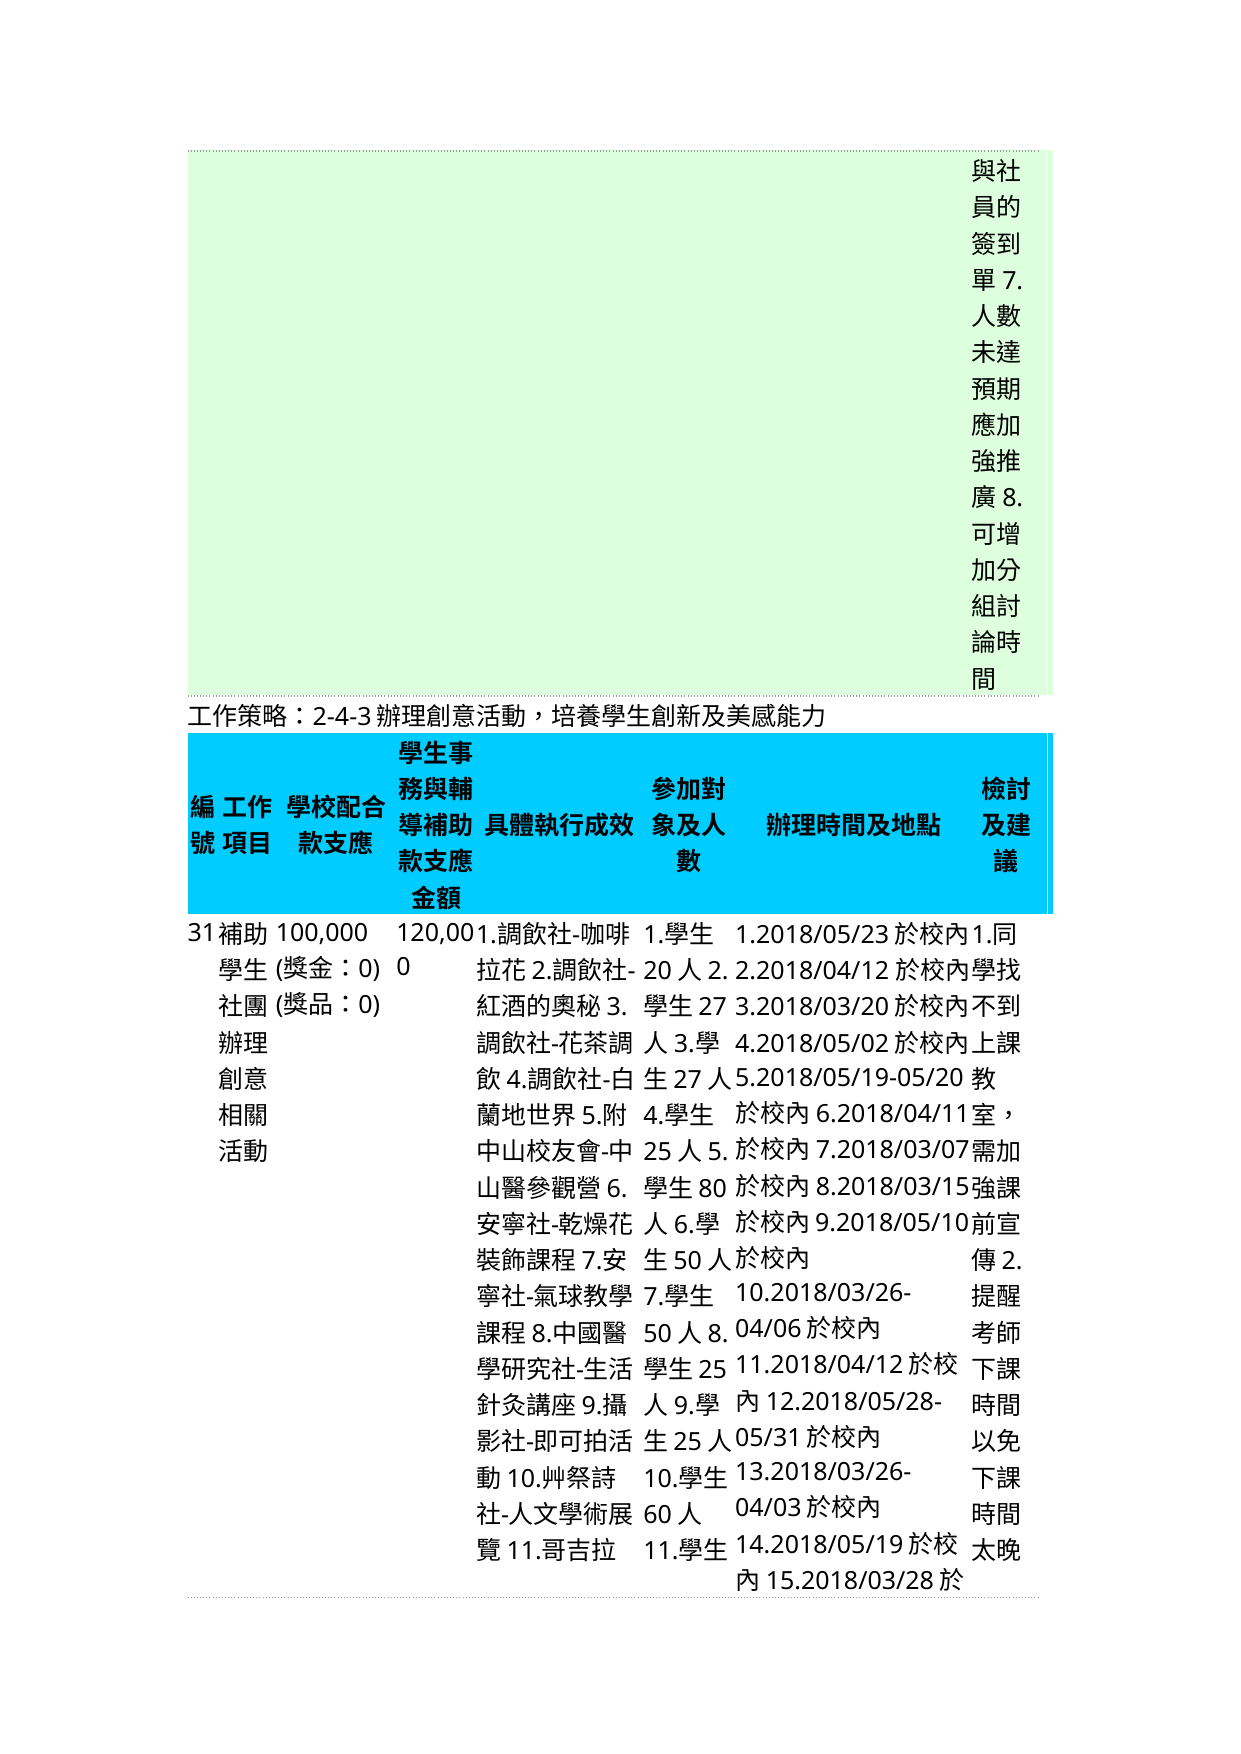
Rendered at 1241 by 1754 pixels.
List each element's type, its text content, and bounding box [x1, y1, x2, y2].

table_cell 工作項目 [218, 733, 276, 914]
table_cell [735, 150, 971, 695]
table_cell 1.2018/05/23於校內 2.2018/04/12 於校內 3.2018/03/20於校內 4.2018/05/02於校內5.2018/05/19-05/20於校內 6.2018/04/11於校內 7.2018/03/07於校內 8.2018/03/15於校內9.2018/05/10於校內10.2018/03/26-04/06於校內 11.2018/04/12於校內 12.2018/05/28-05/31於校內 13.2018/03/26-04/03於校內 14.2018/05/19於校內 15.2018/03/28於 [735, 914, 971, 1597]
table_cell 1.調飲社-咖啡拉花 2.調飲社-紅酒的奧秘 3.調飲社-花茶調飲 4.調飲社-白蘭地世界 5.附中山校友會-中山醫參觀營 6.安寧社-乾燥花裝飾課程 7.安寧社-氣球教學課程 8.中國醫學研究社-生活針灸講座 9.攝影社-即可拍活動 10.艸祭詩社-人文學術展覽 11.哥吉拉 [476, 914, 643, 1597]
table_cell [1048, 733, 1053, 914]
table_cell 1.學生20人 2.學生27人 3.學生27人 4.學生25人 5.學生80人 6.學生50人 7.學生50人 8.學生25人 9.學生25人 10.學生60人 11.學生 [643, 914, 735, 1597]
table_cell 編號 [188, 733, 218, 914]
table_cell [188, 150, 218, 695]
table_cell 學校配合款支應 [276, 733, 396, 914]
table_cell 120,000 [396, 914, 476, 1597]
table_cell [276, 150, 396, 695]
table_cell [476, 150, 643, 695]
table_cell [1048, 914, 1053, 1597]
table_cell [643, 150, 735, 695]
table_cell 補助學生社團辦理創意相關活動 [218, 914, 276, 1597]
table_cell 1.同學找不到上課教室，需加強課前宣傳2.提醒考師下課時間以免下課時間太晚 [971, 914, 1040, 1597]
table_cell 工作策略：2-4-3辦理創意活動，培養學生創新及美感能力 [188, 695, 1053, 733]
table_cell [218, 150, 276, 695]
table_cell 參加對象及人數 [643, 733, 735, 914]
table_cell 辦理時間及地點 [735, 733, 971, 914]
table_cell [1048, 150, 1053, 695]
table_cell 與社員的簽到單 7.人數未達預期應加強推廣 8.可增加分組討論時間 [971, 150, 1040, 695]
table_cell 檢討及建議 [971, 733, 1040, 914]
table_cell [396, 150, 476, 695]
table_cell [1040, 733, 1044, 914]
table_cell 100,000(獎金：0)(獎品：0) [276, 914, 396, 1597]
table_cell [1040, 150, 1044, 695]
table_cell 31 [188, 914, 218, 1597]
table_cell 學生事務與輔導補助款支應金額 [396, 733, 476, 914]
table_cell 具體執行成效 [476, 733, 643, 914]
table_cell [1040, 914, 1044, 1597]
